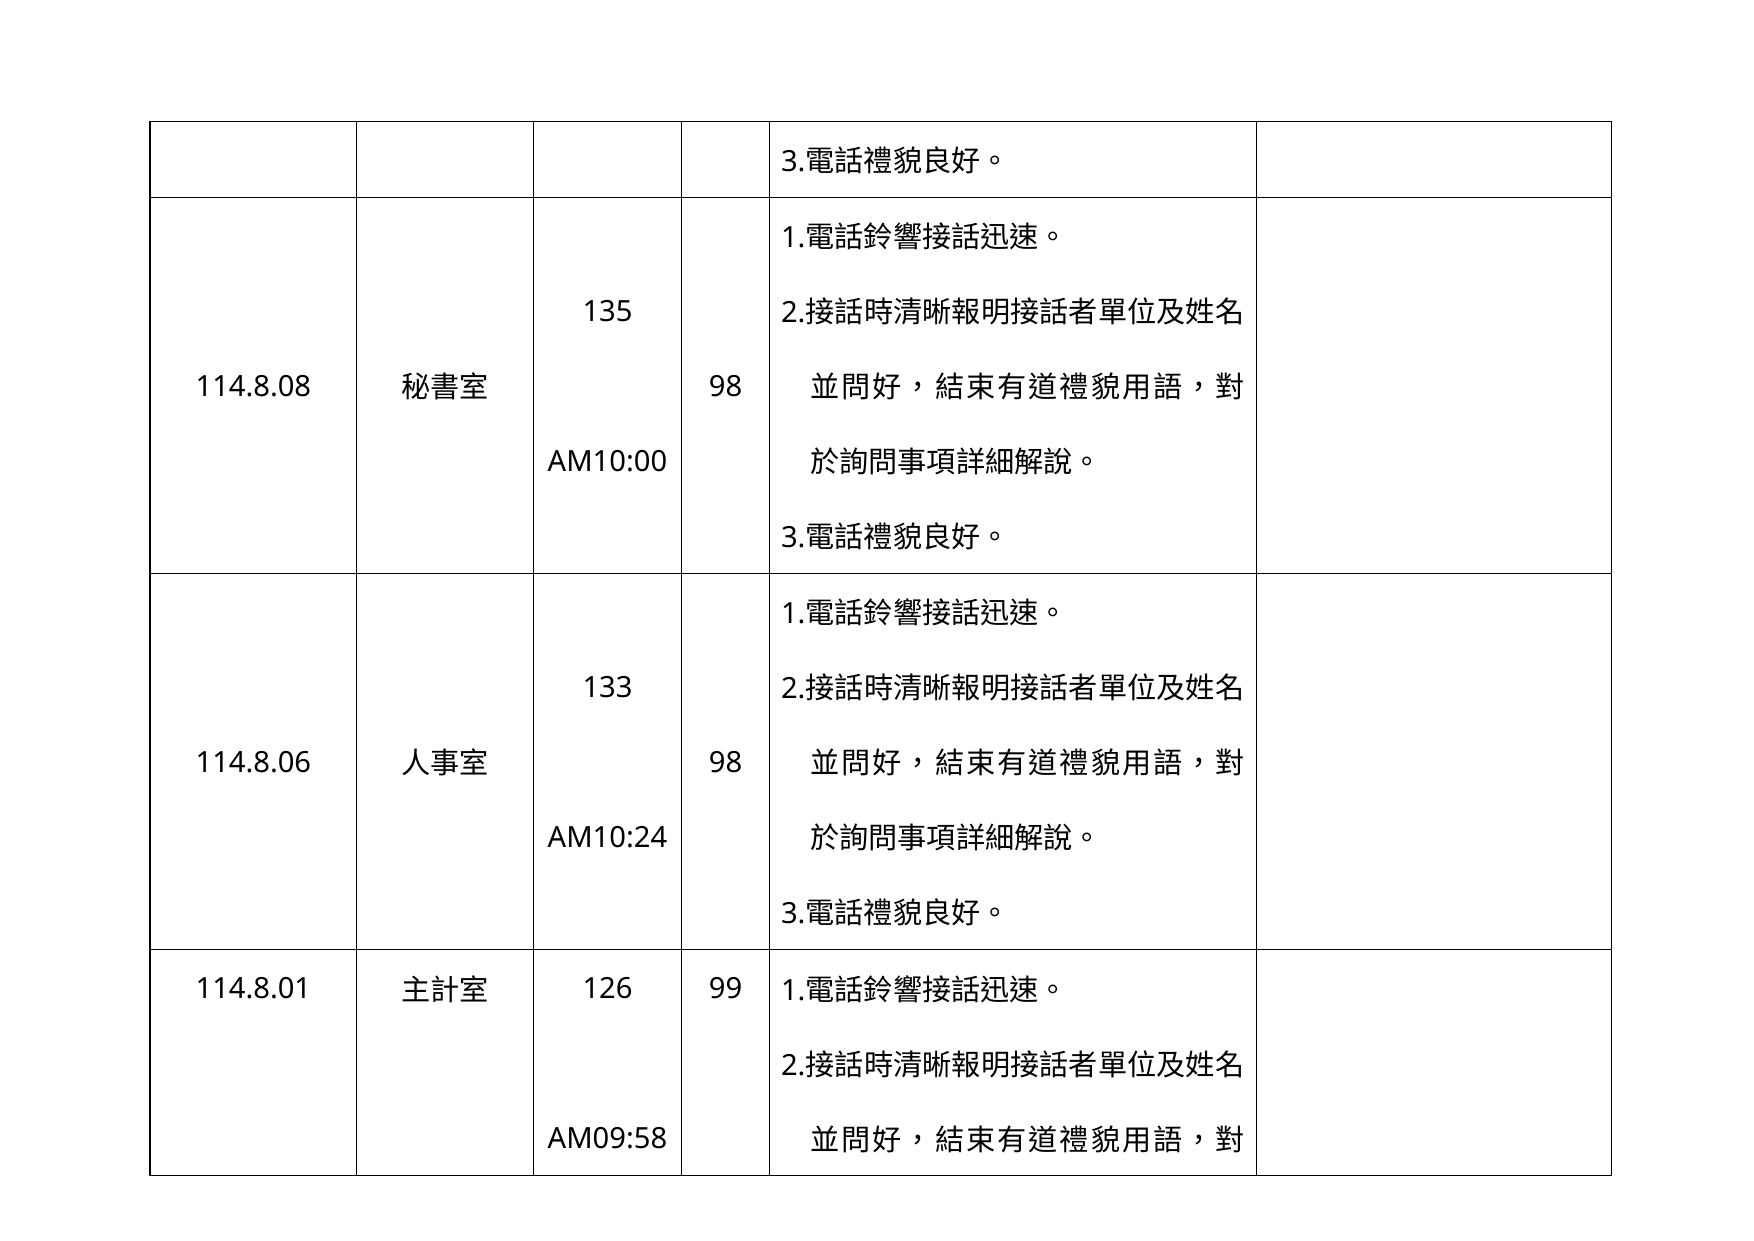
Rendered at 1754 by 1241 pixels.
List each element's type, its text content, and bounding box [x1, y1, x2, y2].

table_cell 126 AM09:58 [534, 950, 681, 1175]
table_cell 1.電話鈴響接話迅速。 2.接話時清晰報明接話者單位及姓名並問好，結束有道禮貌用語，對於詢問事項詳細解說。 3.電話禮貌良好。 [770, 574, 1256, 949]
table_cell [682, 122, 769, 197]
table_cell 1.電話鈴響接話迅速。 2.接話時清晰報明接話者單位及姓名並問好，結束有道禮貌用語，對 [770, 950, 1256, 1175]
table_cell 133 AM10:24 [534, 574, 681, 949]
table_cell 3.電話禮貌良好。 [770, 122, 1256, 197]
table_cell [1257, 950, 1611, 1175]
table_cell 主計室 [357, 950, 533, 1175]
table_cell 99 [682, 950, 769, 1175]
table_cell 114.8.08 [151, 198, 356, 573]
table_cell 1.電話鈴響接話迅速。 2.接話時清晰報明接話者單位及姓名並問好，結束有道禮貌用語，對於詢問事項詳細解說。 3.電話禮貌良好。 [770, 198, 1256, 573]
table_cell [357, 122, 533, 197]
table_cell 98 [682, 574, 769, 949]
table_cell [1257, 574, 1611, 949]
table_cell [1257, 122, 1611, 197]
table_cell [151, 122, 356, 197]
table_cell [1257, 198, 1611, 573]
table_cell 114.8.01 [151, 950, 356, 1175]
table_cell 人事室 [357, 574, 533, 949]
table_cell 98 [682, 198, 769, 573]
table_cell 秘書室 [357, 198, 533, 573]
table_cell 135 AM10:00 [534, 198, 681, 573]
table_cell [534, 122, 681, 197]
table_cell 114.8.06 [151, 574, 356, 949]
